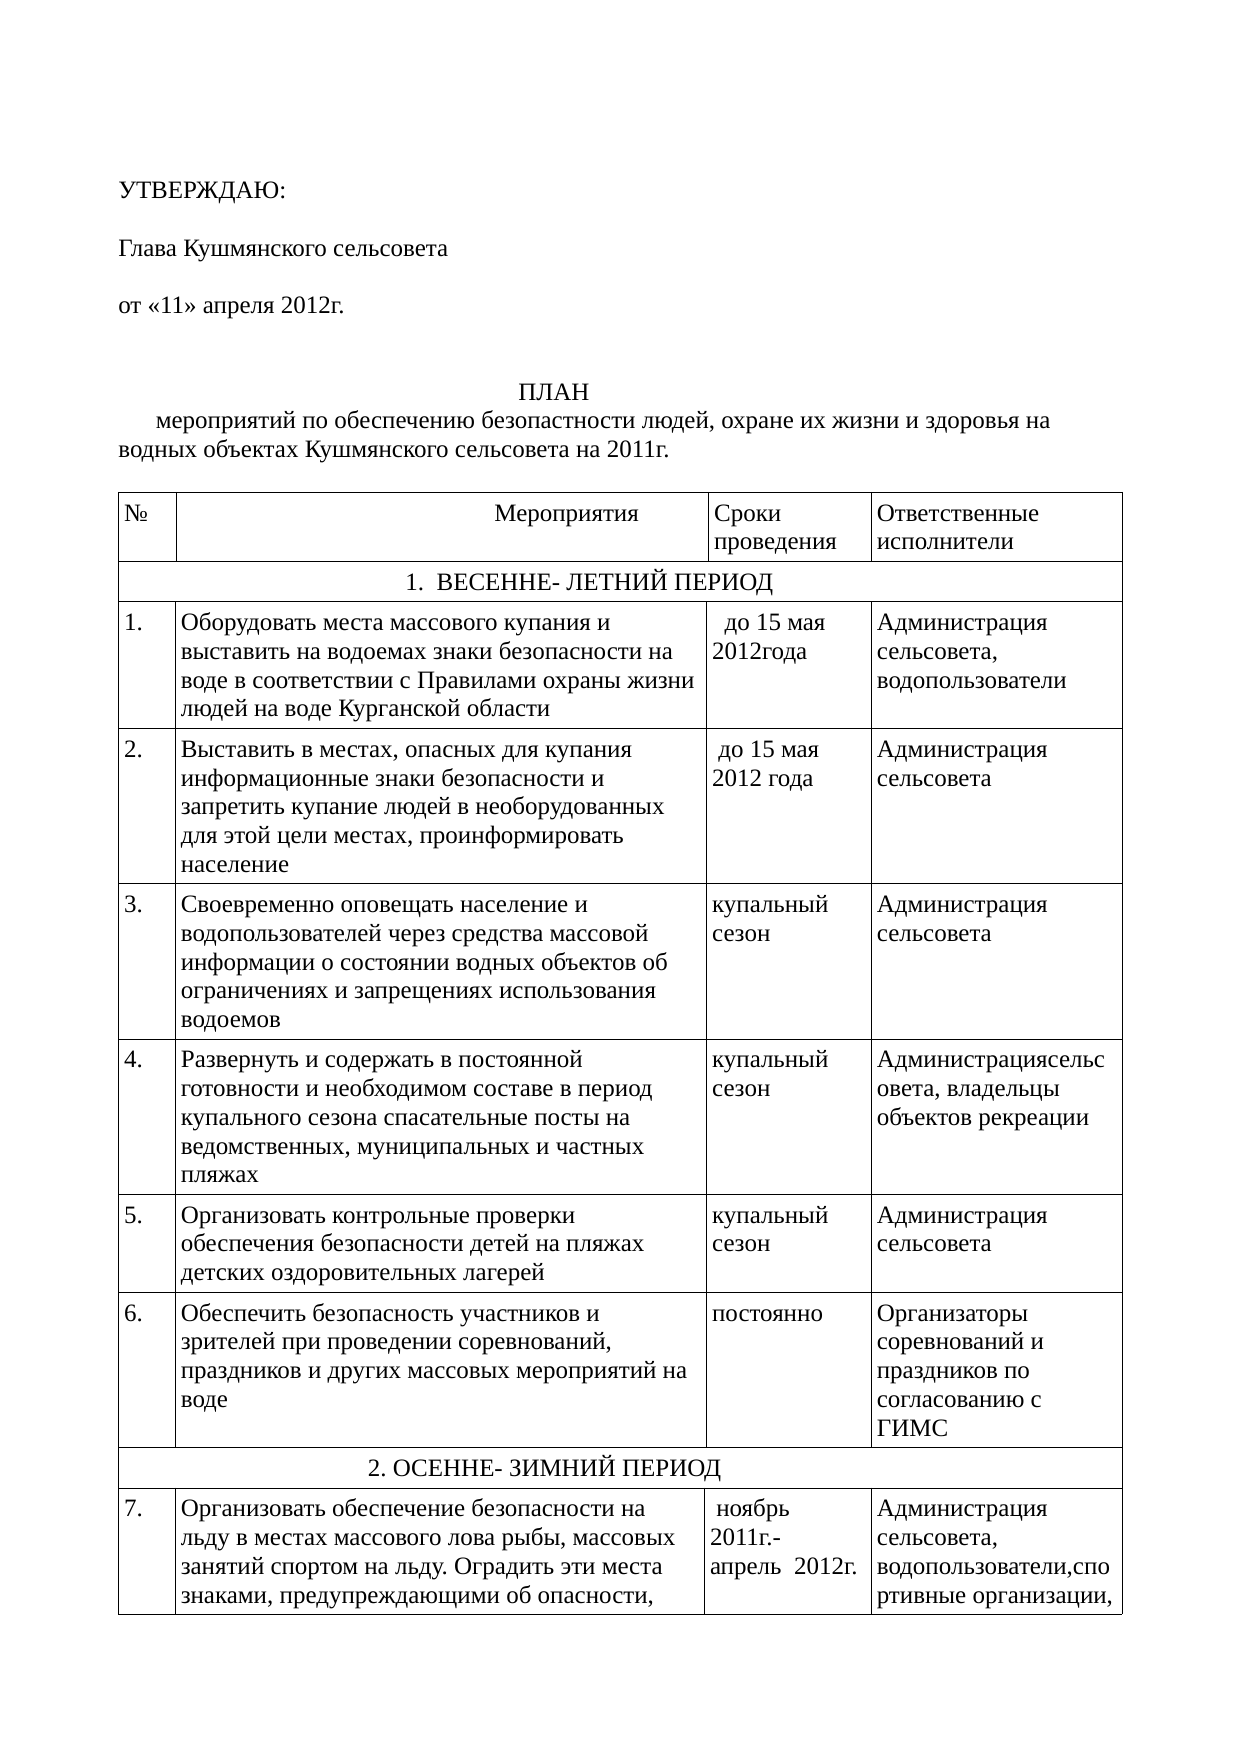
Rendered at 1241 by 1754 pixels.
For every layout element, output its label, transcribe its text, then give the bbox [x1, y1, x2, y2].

table_header Администрация сельсовета, водопользователи,спортивные организации, [872, 1489, 1122, 1614]
table_cell 3. [119, 884, 175, 1039]
text мероприятий по обеспечению безопастности людей, охране их жизни и здоровья на водных объектах Кушмянского сельсовета на 2011г. [118, 406, 1122, 463]
table_cell Администрациясельсовета, владельцы объектов рекреации [872, 1040, 1122, 1194]
table_header 2. ОСЕННЕ- ЗИМНИЙ ПЕРИОД [119, 1448, 1122, 1487]
text ПЛАН [118, 377, 1122, 406]
table_cell Администрация сельсовета [872, 1195, 1122, 1292]
text от «11» апреля 2012г. [118, 262, 1122, 319]
table_header 1. [119, 602, 175, 728]
table_cell купальный сезон [707, 1195, 871, 1292]
table_header № [119, 493, 176, 561]
table_cell до 15 мая 2012 года [707, 729, 871, 883]
table_cell 5. [119, 1195, 175, 1292]
table_header Мероприятия [177, 493, 708, 561]
table_cell 4. [119, 1040, 175, 1194]
table_header Оборудовать места массового купания и выставить на водоемах знаки безопасности на воде в соответствии с Правилами охраны жизни людей на воде Курганской области [176, 602, 706, 728]
table_header Ответственные исполнители [872, 493, 1122, 561]
table_cell Выставить в местах, опасных для купания информационные знаки безопасности и запретить купание людей в необорудованных для этой цели местах, проинформировать население [176, 729, 706, 883]
table_cell Обеспечить безопасность участников и зрителей при проведении соревнований, праздников и других массовых мероприятий на воде [176, 1293, 706, 1447]
table_header Администрация сельсовета, водопользователи [872, 602, 1122, 728]
table_header Организовать обеспечение безопасности на льду в местах массового лова рыбы, массовых занятий спортом на льду. Оградить эти места знаками, предупреждающими об опасности, [176, 1489, 704, 1614]
table_cell 2. [119, 729, 175, 883]
table_cell Развернуть и содержать в постоянной готовности и необходимом составе в период купального сезона спасательные посты на ведомственных, муниципальных и частных пляжах [176, 1040, 706, 1194]
table_cell постоянно [707, 1293, 871, 1447]
table_cell купальный сезон [707, 1040, 871, 1194]
table_header 1. ВЕСЕННЕ- ЛЕТНИЙ ПЕРИОД [119, 562, 1122, 601]
table_header Сроки проведения [709, 493, 871, 561]
table_cell купальный сезон [707, 884, 871, 1039]
table_cell 6. [119, 1293, 175, 1447]
text Глава Кушмянского сельсовета [118, 204, 1122, 262]
table_cell Организаторы соревнований и праздников по согласованию с ГИМС [872, 1293, 1122, 1447]
table_cell Администрация сельсовета [872, 729, 1122, 883]
table_header 7. [119, 1489, 175, 1614]
text УТВЕРЖДАЮ: [118, 147, 1122, 204]
table_header до 15 мая 2012года [707, 602, 871, 728]
table_cell Организовать контрольные проверки обеспечения безопасности детей на пляжах детских оздоровительных лагерей [176, 1195, 706, 1292]
table_cell Своевременно оповещать население и водопользователей через средства массовой информации о состоянии водных объектов об ограничениях и запрещениях использования водоемов [176, 884, 706, 1039]
table_header ноябрь 2011г.- апрель 2012г. [705, 1489, 871, 1614]
table_cell Администрация сельсовета [872, 884, 1122, 1039]
